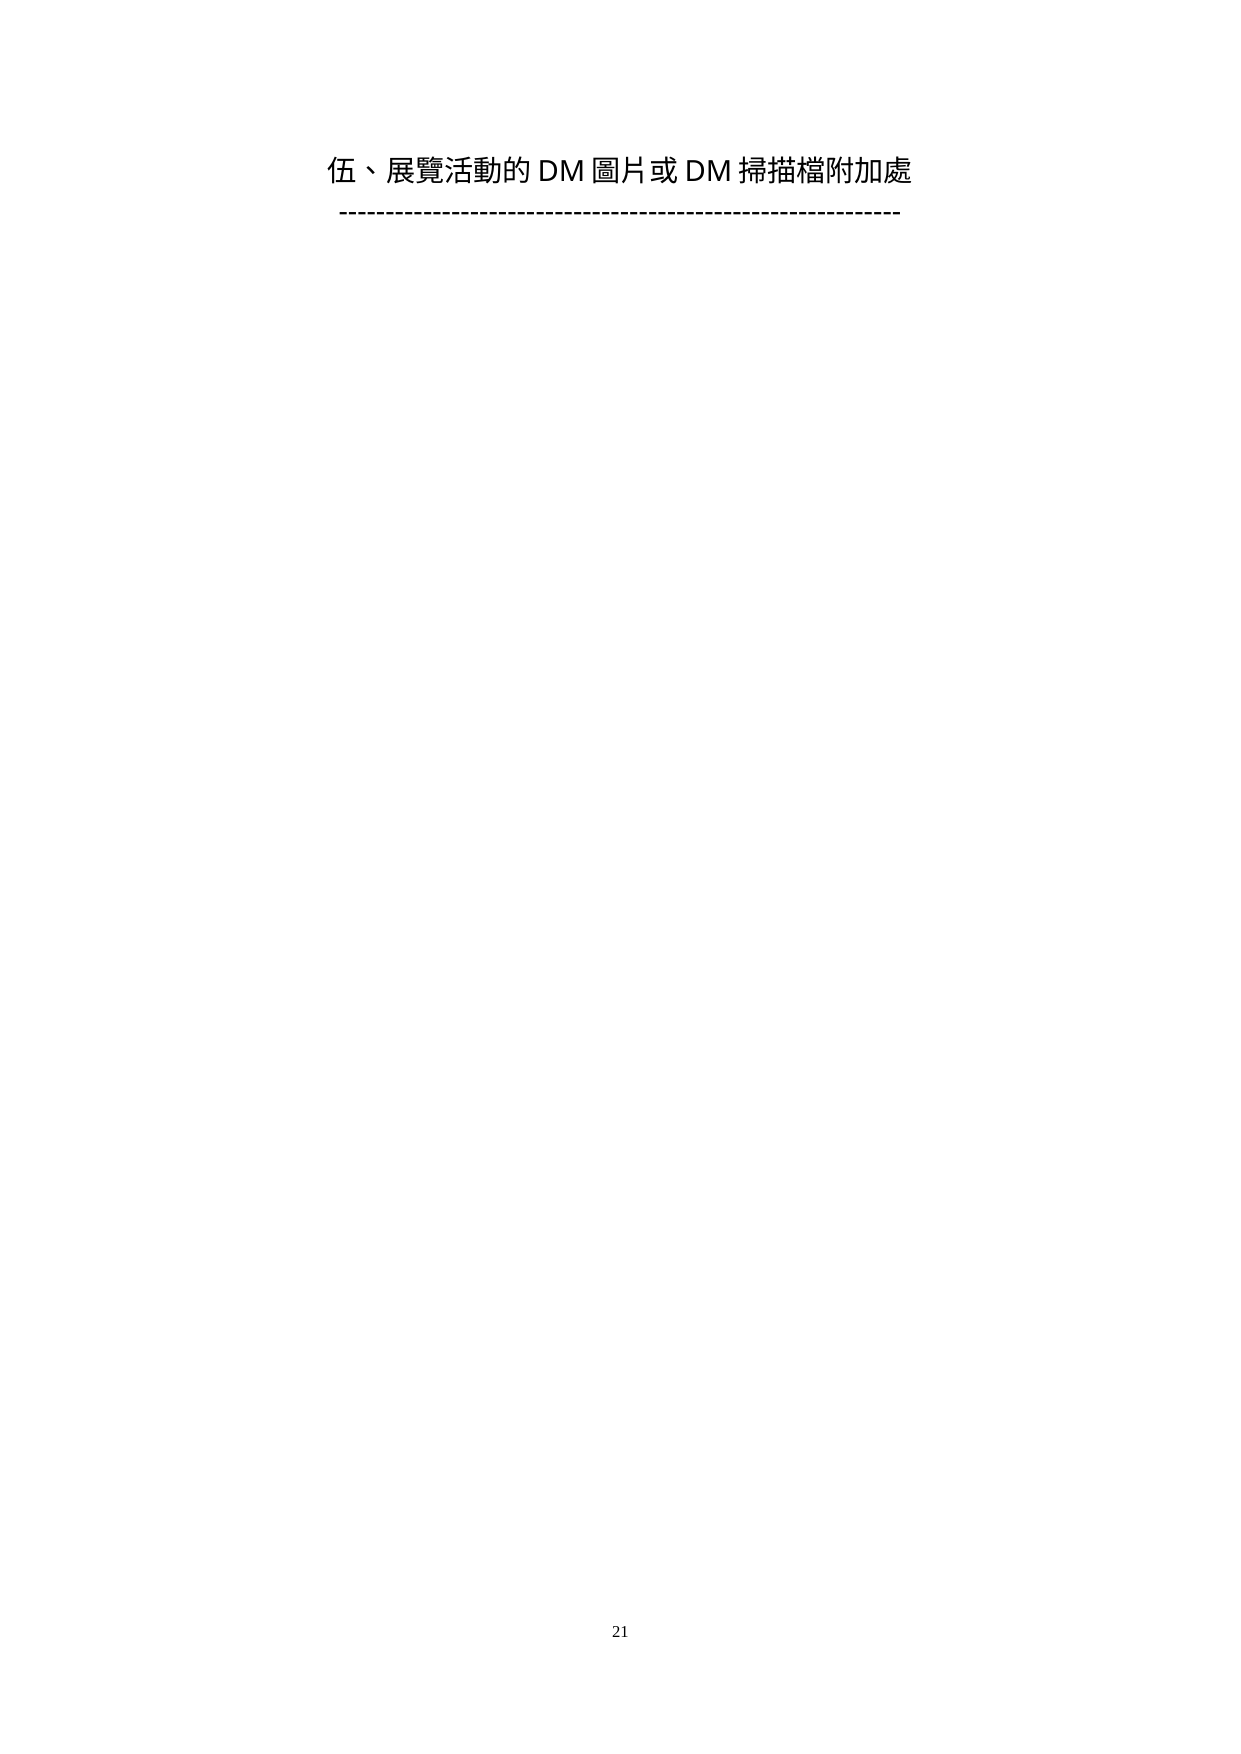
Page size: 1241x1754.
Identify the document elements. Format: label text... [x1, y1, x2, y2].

text ------------------------------------------------------------ [148, 190, 1092, 230]
text 伍、展覽活動的DM圖片或DM掃描檔附加處 [148, 148, 1092, 190]
